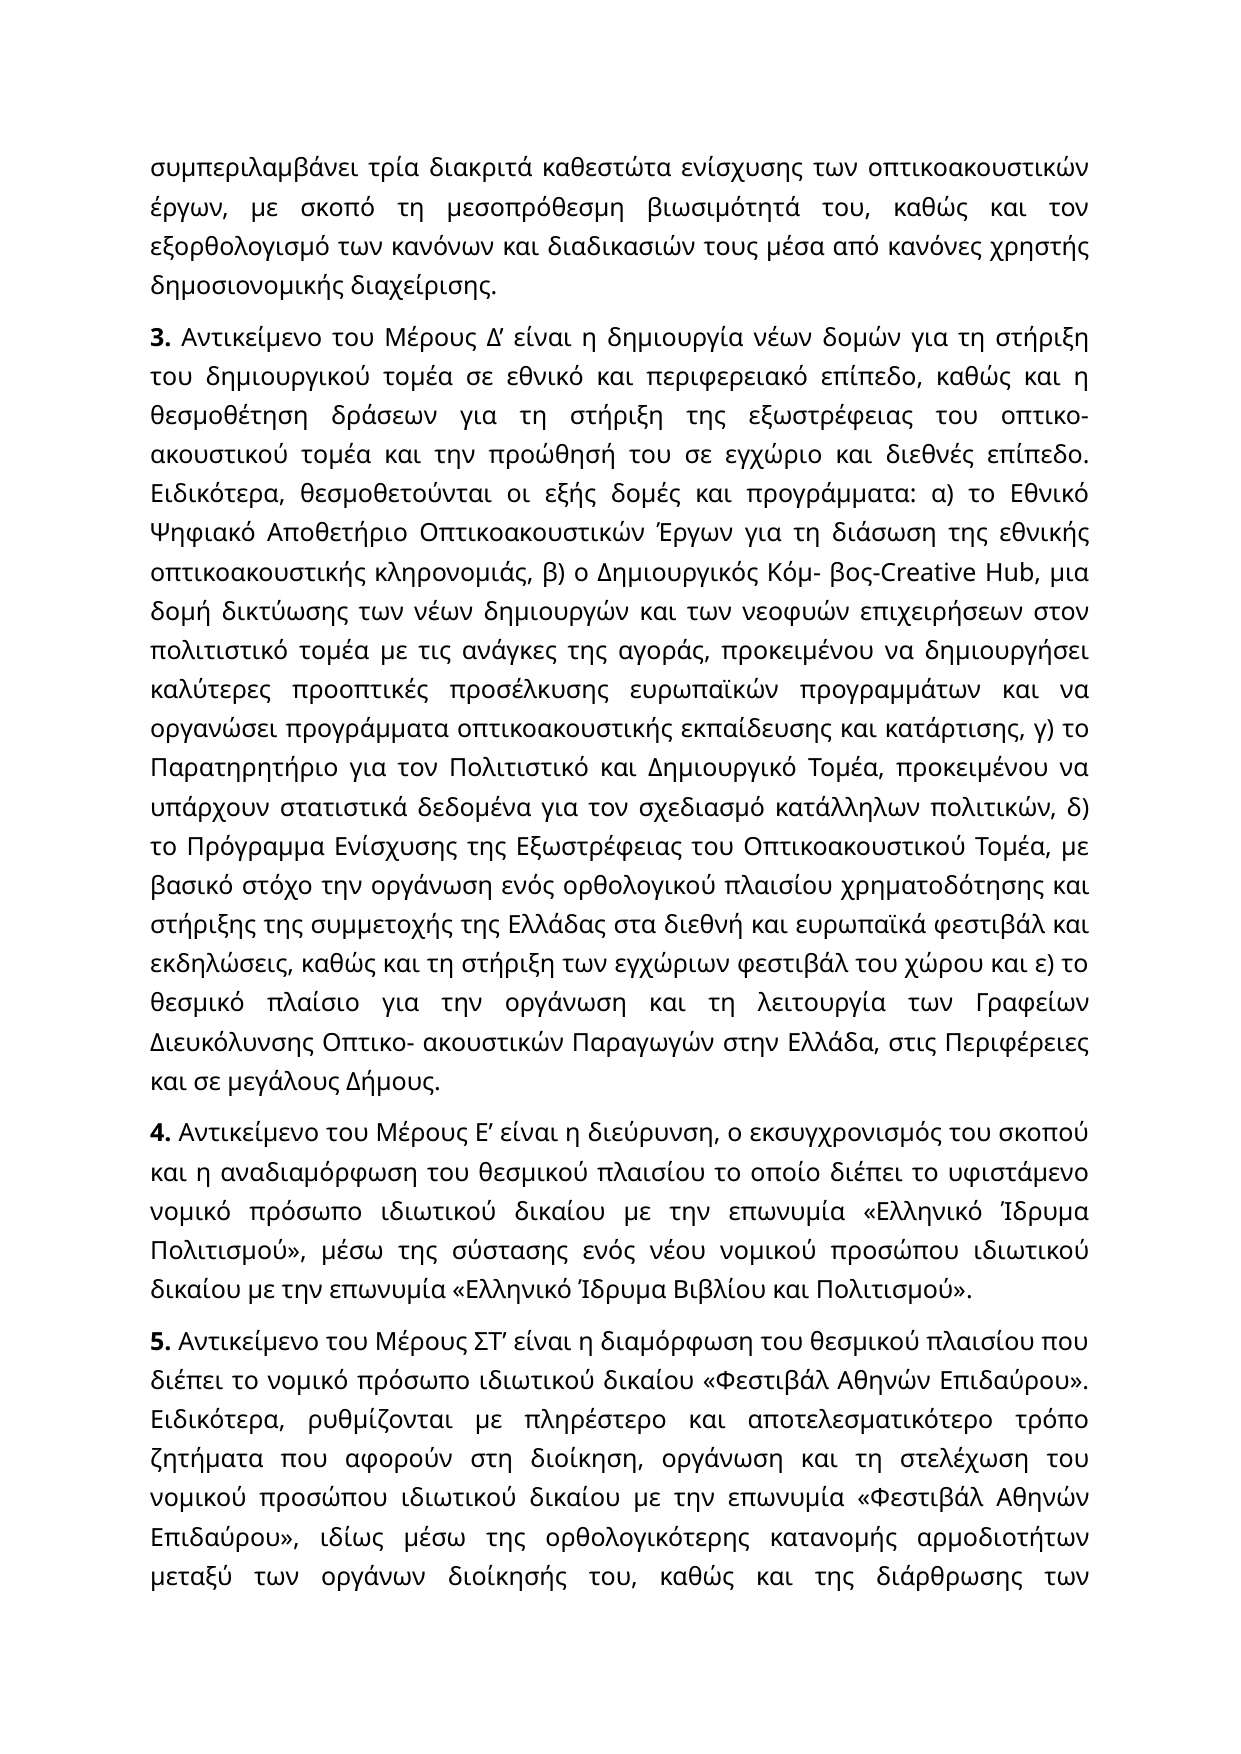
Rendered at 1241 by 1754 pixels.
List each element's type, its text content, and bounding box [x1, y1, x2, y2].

text συμπεριλαμβάνει τρία διακριτά καθεστώτα ενίσχυσης των οπτικοακουστικών έργων, με σκοπό τη μεσοπρόθεσμη βιωσιμότητά του, καθώς και τον εξορθολογισμό των κανόνων και διαδικασιών τους μέσα από κανόνες χρηστής δημοσιονομικής διαχείρισης. [150, 150, 1090, 302]
text 3. Αντικείμενο του Μέρους Δ’ είναι η δημιουργία νέων δομών για τη στήριξη του δημιουργικού τομέα σε εθνικό και περιφερειακό επίπεδο, καθώς και η θεσμοθέτηση δράσεων για τη στήριξη της εξωστρέφειας του οπτικο- ακουστικού τομέα και την προώθησή του σε εγχώριο και διεθνές επίπεδο. Ειδικότερα, θεσμοθετούνται οι εξής δομές και προγράμματα: α) το Εθνικό Ψηφιακό Αποθετήριο Οπτικοακουστικών Έργων για τη διάσωση της εθνικής οπτικοακουστικής κληρονομιάς, β) ο Δημιουργικός Κόμ- βος-Creative Hub, μια δομή δικτύωσης των νέων δημιουργών και των νεοφυών επιχειρήσεων στον πολιτιστικό τομέα με τις ανάγκες της αγοράς, προκειμένου να δημιουργήσει καλύτερες προοπτικές προσέλκυσης ευρωπαϊκών προγραμμάτων και να οργανώσει προγράμματα οπτικοακουστικής εκπαίδευσης και κατάρτισης, γ) το Παρατηρητήριο για τον Πολιτιστικό και Δημιουργικό Τομέα, προκειμένου να υπάρχουν στατιστικά δεδομένα για τον σχεδιασμό κατάλληλων πολιτικών, δ) το Πρόγραμμα Ενίσχυσης της Εξωστρέφειας του Οπτικοακουστικού Τομέα, με βασικό στόχο την οργάνωση ενός ορθολογικού πλαισίου χρηματοδότησης και στήριξης της συμμετοχής της Ελλάδας στα διεθνή και ευρωπαϊκά φεστιβάλ και εκδηλώσεις, καθώς και τη στήριξη των εγχώριων φεστιβάλ του χώρου και ε) το θεσμικό πλαίσιο για την οργάνωση και τη λειτουργία των Γραφείων Διευκόλυνσης Οπτικο- ακουστικών Παραγωγών στην Ελλάδα, στις Περιφέρειες και σε μεγάλους Δήμους. [150, 319, 1090, 1097]
text 5. Αντικείμενο του Μέρους ΣΤ’ είναι η διαμόρφωση του θεσμικού πλαισίου που διέπει το νομικό πρόσωπο ιδιωτικού δικαίου «Φεστιβάλ Αθηνών Επιδαύρου». Ειδικότερα, ρυθμίζονται με πληρέστερο και αποτελεσματικότερο τρόπο ζητήματα που αφορούν στη διοίκηση, οργάνωση και τη στελέχωση του νομικού προσώπου ιδιωτικού δικαίου με την επωνυμία «Φεστιβάλ Αθηνών Επιδαύρου», ιδίως μέσω της ορθολογικότερης κατανομής αρμοδιοτήτων μεταξύ των οργάνων διοίκησής του, καθώς και της διάρθρωσης των [150, 1323, 1090, 1592]
text 4. Αντικείμενο του Μέρους Ε’ είναι η διεύρυνση, ο εκσυγχρονισμός του σκοπού και η αναδιαμόρφωση του θεσμικού πλαισίου το οποίο διέπει το υφιστάμενο νομικό πρόσωπο ιδιωτικού δικαίου με την επωνυμία «Ελληνικό Ίδρυμα Πολιτισμού», μέσω της σύστασης ενός νέου νομικού προσώπου ιδιωτικού δικαίου με την επωνυμία «Ελληνικό Ίδρυμα Βιβλίου και Πολιτισμού». [150, 1115, 1090, 1306]
